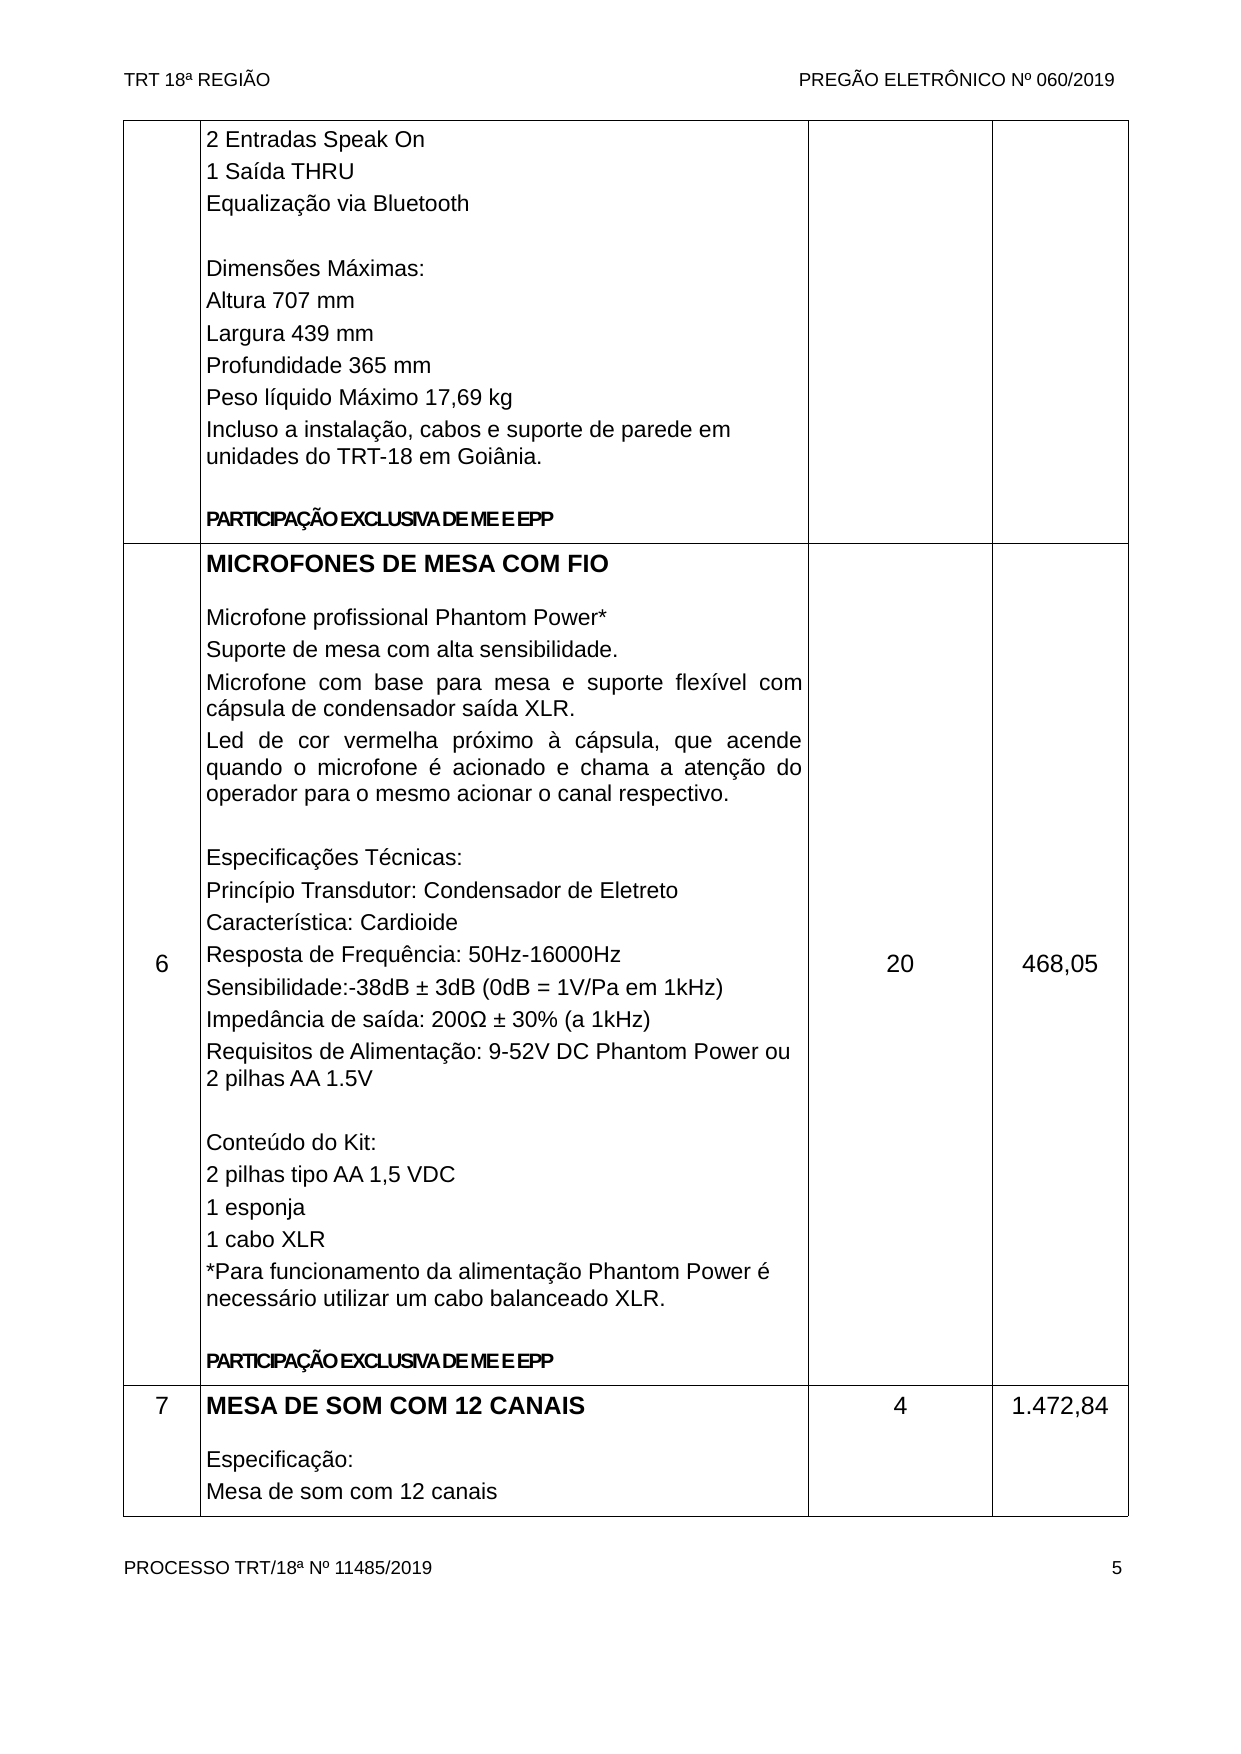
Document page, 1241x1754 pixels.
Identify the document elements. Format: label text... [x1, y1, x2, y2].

table_cell [993, 121, 1128, 543]
table_cell 1.472,84 [993, 1386, 1128, 1516]
table_cell 20 [809, 544, 992, 1385]
table_cell [124, 121, 200, 543]
table_cell MICROFONES DE MESA COM FIO Microfone profissional Phantom Power* Suporte de mesa com alta sensibilidade. Microfone com base para mesa e suporte flexível com cápsula de condensador saída XLR. Led de cor vermelha próximo à cápsula, que acende quando o microfone é acionado e chama a atenção do operador para o mesmo acionar o canal respectivo. Especificações Técnicas: Princípio Transdutor: Condensador de Eletreto Característica: Cardioide Resposta de Frequência: 50Hz-16000Hz Sensibilidade:-38dB ± 3dB (0dB = 1V/Pa em 1kHz) Impedância de saída: 200Ω ± 30% (a 1kHz) Requisitos de Alimentação: 9-52V DC Phantom Power ou 2 pilhas AA 1.5V Conteúdo do Kit: 2 pilhas tipo AA 1,5 VDC 1 esponja 1 cabo XLR *Para funcionamento da alimentação Phantom Power é necessário utilizar um cabo balanceado XLR. PARTICIPAÇÃO EXCLUSIVA DE ME E EPP [201, 544, 808, 1385]
table_cell 4 [809, 1386, 992, 1516]
table_cell 6 [124, 544, 200, 1385]
table_cell 468,05 [993, 544, 1128, 1385]
table_cell [809, 121, 992, 543]
table_cell MESA DE SOM COM 12 CANAIS Especificação: Mesa de som com 12 canais [201, 1386, 808, 1516]
table_cell 2 Entradas Speak On 1 Saída THRU Equalização via Bluetooth Dimensões Máximas: Altura 707 mm Largura 439 mm Profundidade 365 mm Peso líquido Máximo 17,69 kg Incluso a instalação, cabos e suporte de parede em unidades do TRT-18 em Goiânia. PARTICIPAÇÃO EXCLUSIVA DE ME E EPP [201, 121, 808, 543]
table_cell 7 [124, 1386, 200, 1516]
